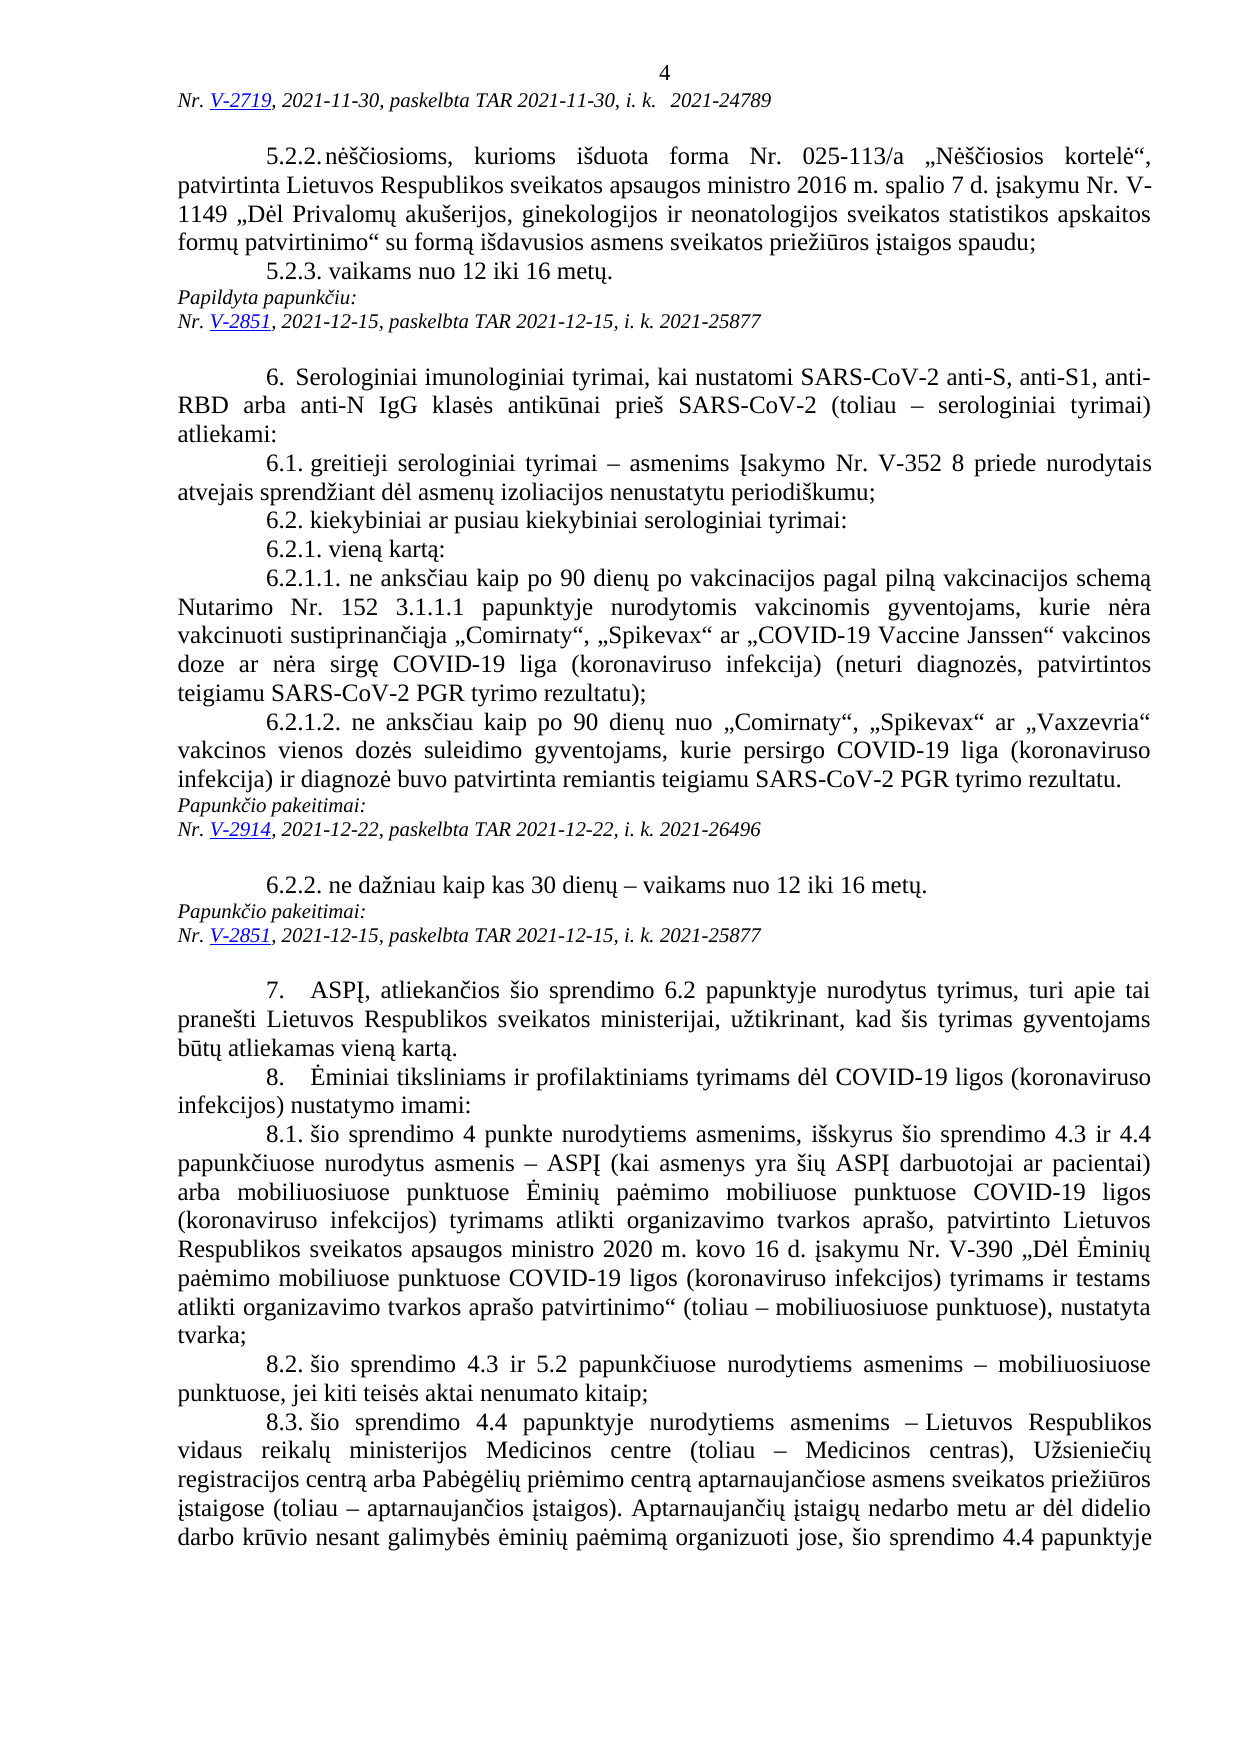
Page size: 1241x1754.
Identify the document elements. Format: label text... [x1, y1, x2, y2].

text Nr. V-2719, 2021-11-30, paskelbta TAR 2021-11-30, i. k. [177, 88, 659, 112]
text Nr. V-2851, 2021-12-15, paskelbta TAR 2021-12-15, i. k. 2021-25877 [177, 309, 1152, 333]
text Papunkčio pakeitimai: [177, 793, 1152, 817]
text 7. ASPĮ, atliekančios šio sprendimo 6.2 papunktyje nurodytus tyrimus, turi apie tai pranešti Lietuvos Respublikos sveikatos ministerijai, užtikrinant, kad šis tyrimas gyventojams būtų atliekamas vieną kartą. [177, 976, 1152, 1062]
text Nr. V-2914, 2021-12-22, paskelbta TAR 2021-12-22, i. k. 2021-26496 [177, 817, 1152, 841]
text 6.1. greitieji serologiniai tyrimai – asmenims Įsakymo Nr. V-352 8 priede nurodytais atvejais sprendžiant dėl asmenų izoliacijos nenustatytu periodiškumu; [177, 448, 1152, 506]
text 5.2.2. nėščiosioms, kurioms išduota forma Nr. 025-113/a „Nėščiosios kortelė“, patvirtinta Lietuvos Respublikos sveikatos apsaugos ministro 2016 m. spalio 7 d. įsakymu Nr. V-1149 „Dėl Privalomų akušerijos, ginekologijos ir neonatologijos sveikatos statistikos apskaitos formų patvirtinimo“ su formą išdavusios asmens sveikatos priežiūros įstaigos spaudu; [177, 141, 1152, 256]
text Papildyta papunkčiu: [177, 285, 1152, 309]
text 6.2.1.2. ne anksčiau kaip po 90 dienų nuo „Comirnaty“, „Spikevax“ ar „Vaxzevria“ vakcinos vienos dozės suleidimo gyventojams, kurie persirgo COVID-19 liga (koronaviruso infekcija) ir diagnozė buvo patvirtinta remiantis teigiamu SARS-CoV-2 PGR tyrimo rezultatu. [177, 707, 1152, 793]
text 6.2.1.1. ne anksčiau kaip po 90 dienų po vakcinacijos pagal pilną vakcinacijos schemą Nutarimo Nr. 152 3.1.1.1 papunktyje nurodytomis vakcinomis gyventojams, kurie nėra vakcinuoti sustiprinančiąja „Comirnaty“, „Spikevax“ ar „COVID-19 Vaccine Janssen“ vakcinos doze ar nėra sirgę COVID-19 liga (koronaviruso infekcija) (neturi diagnozės, patvirtintos teigiamu SARS-CoV-2 PGR tyrimo rezultatu); [177, 563, 1152, 707]
text 8.1. šio sprendimo 4 punkte nurodytiems asmenims, išskyrus šio sprendimo 4.3 ir 4.4 papunkčiuose nurodytus asmenis – ASPĮ (kai asmenys yra šių ASPĮ darbuotojai ar pacientai) arba mobiliuosiuose punktuose Ėminių paėmimo mobiliuose punktuose COVID-19 ligos (koronaviruso infekcijos) tyrimams atlikti organizavimo tvarkos aprašo, patvirtinto Lietuvos Respublikos sveikatos apsaugos ministro 2020 m. kovo 16 d. įsakymu Nr. V-390 „Dėl Ėminių paėmimo mobiliuose punktuose COVID-19 ligos (koronaviruso infekcijos) tyrimams ir testams atlikti organizavimo tvarkos aprašo patvirtinimo“ (toliau – mobiliuosiuose punktuose), nustatyta tvarka; [177, 1119, 1152, 1349]
text 6. Serologiniai imunologiniai tyrimai, kai nustatomi SARS-CoV-2 anti-S, anti-S1, anti-RBD arba anti-N IgG klasės antikūnai prieš SARS-CoV-2 (toliau – serologiniai tyrimai) atliekami: [177, 362, 1152, 448]
text 6.2. kiekybiniai ar pusiau kiekybiniai serologiniai tyrimai: [177, 506, 1152, 534]
text 8. Ėminiai tiksliniams ir profilaktiniams tyrimams dėl COVID-19 ligos (koronaviruso infekcijos) nustatymo imami: [177, 1062, 1152, 1119]
text 2021-24789 [670, 88, 1152, 112]
text 6.2.1. vieną kartą: [177, 534, 1152, 563]
text 8.2. šio sprendimo 4.3 ir 5.2 papunkčiuose nurodytiems asmenims – mobiliuosiuose punktuose, jei kiti teisės aktai nenumato kitaip; [177, 1349, 1152, 1407]
text 8.3. šio sprendimo 4.4 papunktyje nurodytiems asmenims – Lietuvos Respublikos vidaus reikalų ministerijos Medicinos centre (toliau – Medicinos centras), Užsieniečių registracijos centrą arba Pabėgėlių priėmimo centrą aptarnaujančiose asmens sveikatos priežiūros įstaigose (toliau – aptarnaujančios įstaigos). Aptarnaujančių įstaigų nedarbo metu ar dėl didelio darbo krūvio nesant galimybės ėminių paėmimą organizuoti jose, šio sprendimo 4.4 papunktyje [177, 1407, 1152, 1551]
text 5.2.3. vaikams nuo 12 iki 16 metų. [177, 256, 1152, 285]
text Papunkčio pakeitimai: [177, 899, 1152, 923]
text Nr. V-2851, 2021-12-15, paskelbta TAR 2021-12-15, i. k. 2021-25877 [177, 923, 1152, 947]
text 6.2.2. ne dažniau kaip kas 30 dienų – vaikams nuo 12 iki 16 metų. [177, 870, 1152, 899]
